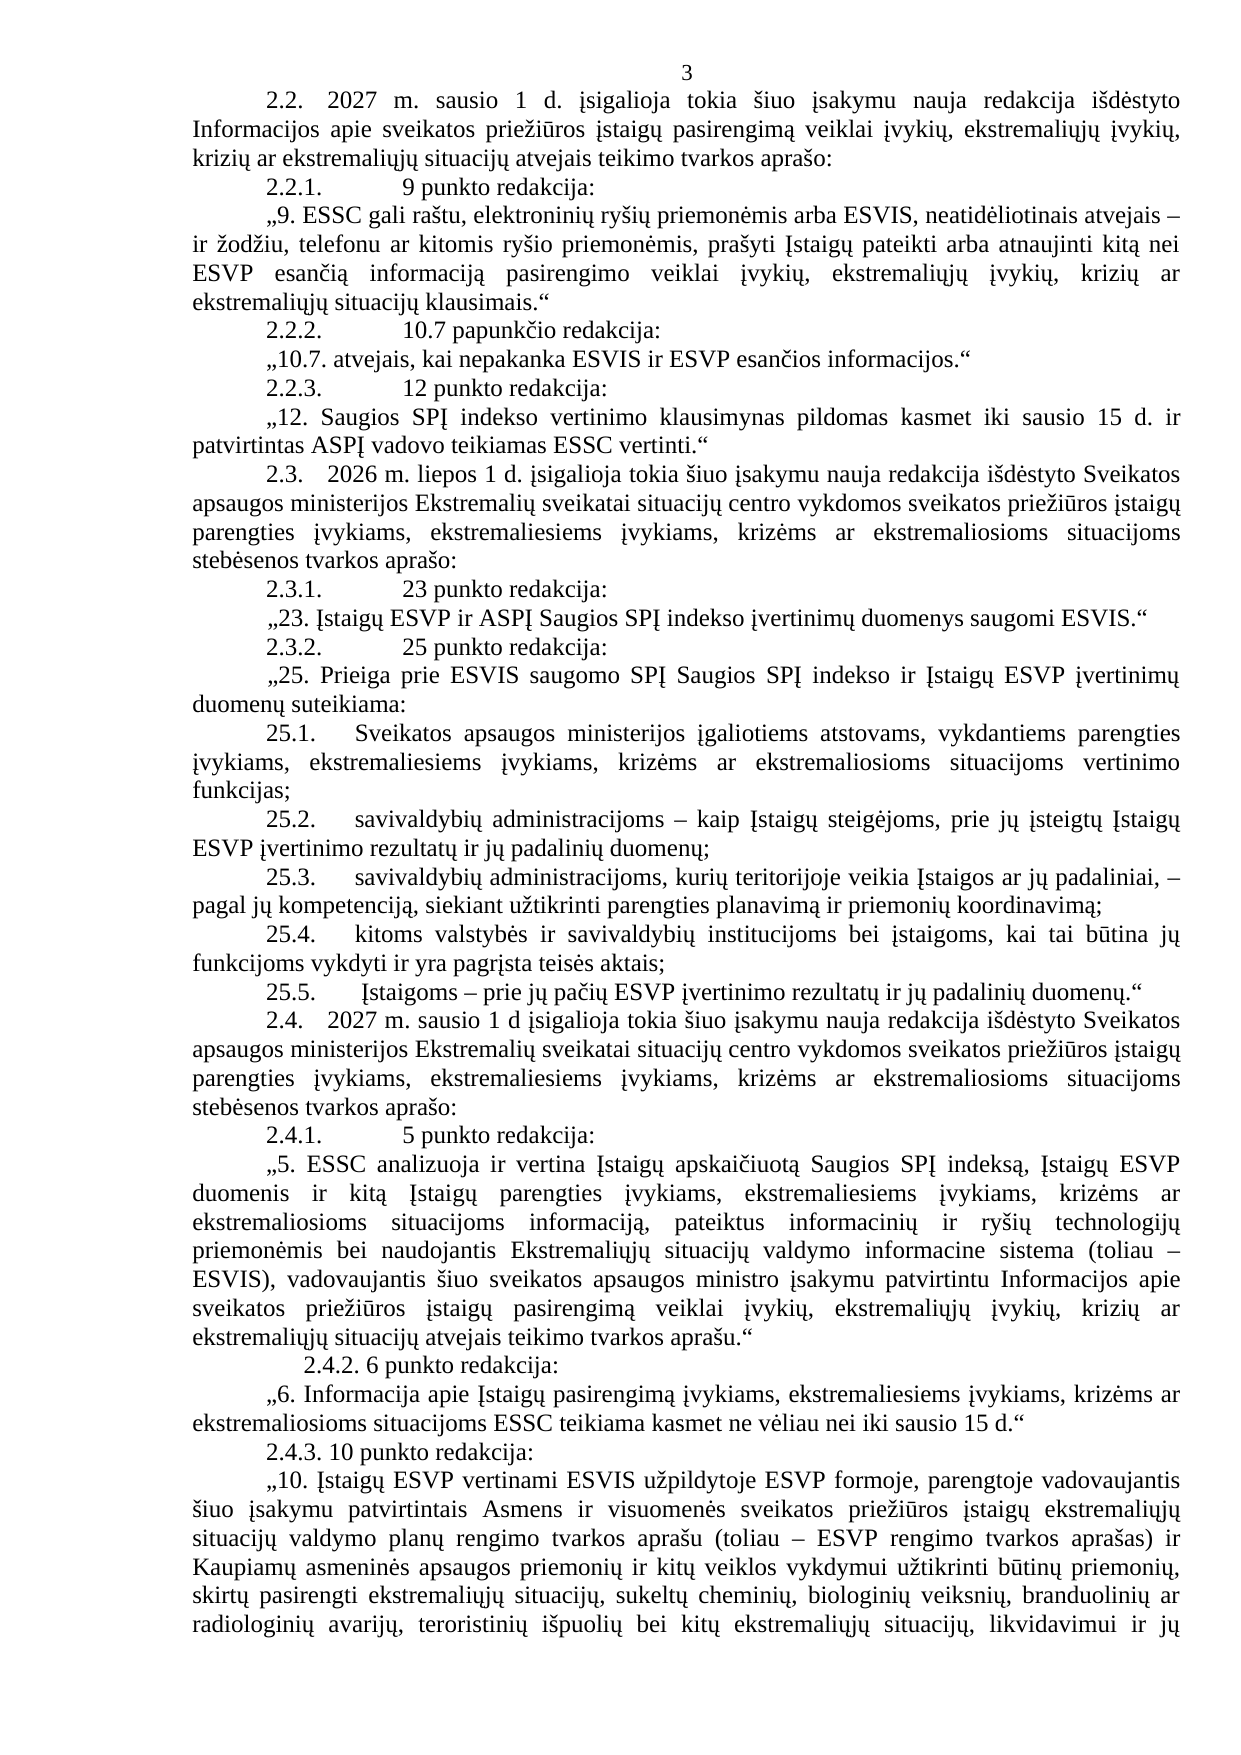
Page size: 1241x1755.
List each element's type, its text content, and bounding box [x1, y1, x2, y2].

text „23. Įstaigų ESVP ir ASPĮ Saugios SPĮ indekso įvertinimų duomenys saugomi ESVIS.“ [267, 603, 1181, 632]
text 2.4.2. 6 punkto redakcija: [229, 1350, 1181, 1379]
text „9. ESSC gali raštu, elektroninių ryšių priemonėmis arba ESVIS, neatidėliotinais atvejais – ir žodžiu, telefonu ar kitomis ryšio priemonėmis, prašyti Įstaigų pateikti arba atnaujinti kitą nei ESVP esančią informaciją pasirengimo veiklai įvykių, ekstremaliųjų įvykių, krizių ar ekstremaliųjų situacijų klausimais.“ [192, 200, 1181, 315]
text 2.2. 2027 m. sausio 1 d. įsigalioja tokia šiuo įsakymu nauja redakcija išdėstyto Informacijos apie sveikatos priežiūros įstaigų pasirengimą veiklai įvykių, ekstremaliųjų įvykių, krizių ar ekstremaliųjų situacijų atvejais teikimo tvarkos aprašo: [192, 85, 1181, 172]
text 25.5. Įstaigoms – prie jų pačių ESVP įvertinimo rezultatų ir jų padalinių duomenų.“ [177, 977, 1181, 1005]
text „10.7. atvejais, kai nepakanka ESVIS ir ESVP esančios informacijos.“ [192, 344, 1181, 373]
text 25.3. savivaldybių administracijoms, kurių teritorijoje veikia Įstaigos ar jų padaliniai, – pagal jų kompetenciją, siekiant užtikrinti parengties planavimą ir priemonių koordinavimą; [192, 862, 1181, 919]
text 25.1. Sveikatos apsaugos ministerijos įgaliotiems atstovams, vykdantiems parengties įvykiams, ekstremaliesiems įvykiams, krizėms ar ekstremaliosioms situacijoms vertinimo funkcijas; [192, 718, 1181, 804]
text 2.4.3. 10 punkto redakcija: [192, 1437, 1181, 1465]
text 25.2. savivaldybių administracijoms – kaip Įstaigų steigėjoms, prie jų įsteigtų Įstaigų ESVP įvertinimo rezultatų ir jų padalinių duomenų; [192, 804, 1181, 862]
text 2.3. 2026 m. liepos 1 d. įsigalioja tokia šiuo įsakymu nauja redakcija išdėstyto Sveikatos apsaugos ministerijos Ekstremalių sveikatai situacijų centro vykdomos sveikatos priežiūros įstaigų parengties įvykiams, ekstremaliesiems įvykiams, krizėms ar ekstremaliosioms situacijoms stebėsenos tvarkos aprašo: [192, 459, 1181, 574]
text 2.2.1. 9 punkto redakcija: [266, 172, 1181, 200]
text 2.2.3. 12 punkto redakcija: [266, 373, 1181, 402]
text „25. Prieiga prie ESVIS saugomo SPĮ Saugios SPĮ indekso ir Įstaigų ESVP įvertinimų duomenų suteikiama: [192, 660, 1181, 718]
text 2.2.2. 10.7 papunkčio redakcija: [266, 315, 1181, 344]
text „12. Saugios SPĮ indekso vertinimo klausimynas pildomas kasmet iki sausio 15 d. ir patvirtintas ASPĮ vadovo teikiamas ESSC vertinti.“ [192, 402, 1181, 459]
text „10. Įstaigų ESVP vertinami ESVIS užpildytoje ESVP formoje, parengtoje vadovaujantis šiuo įsakymu patvirtintais Asmens ir visuomenės sveikatos priežiūros įstaigų ekstremaliųjų situacijų valdymo planų rengimo tvarkos aprašu (toliau – ESVP rengimo tvarkos aprašas) ir Kaupiamų asmeninės apsaugos priemonių ir kitų veiklos vykdymui užtikrinti būtinų priemonių, skirtų pasirengti ekstremaliųjų situacijų, sukeltų cheminių, biologinių veiksnių, branduolinių ar radiologinių avarijų, teroristinių išpuolių bei kitų ekstremaliųjų situacijų, likvidavimui ir jų [192, 1465, 1181, 1638]
text „5. ESSC analizuoja ir vertina Įstaigų apskaičiuotą Saugios SPĮ indeksą, Įstaigų ESVP duomenis ir kitą Įstaigų parengties įvykiams, ekstremaliesiems įvykiams, krizėms ar ekstremaliosioms situacijoms informaciją, pateiktus informacinių ir ryšių technologijų priemonėmis bei naudojantis Ekstremaliųjų situacijų valdymo informacine sistema (toliau – ESVIS), vadovaujantis šiuo sveikatos apsaugos ministro įsakymu patvirtintu Informacijos apie sveikatos priežiūros įstaigų pasirengimą veiklai įvykių, ekstremaliųjų įvykių, krizių ar ekstremaliųjų situacijų atvejais teikimo tvarkos aprašu.“ [192, 1149, 1181, 1350]
text 2.3.1. 23 punkto redakcija: [266, 574, 1181, 603]
text 25.4. kitoms valstybės ir savivaldybių institucijoms bei įstaigoms, kai tai būtina jų funkcijoms vykdyti ir yra pagrįsta teisės aktais; [192, 919, 1181, 977]
text 2.3.2. 25 punkto redakcija: [266, 632, 1181, 660]
text „6. Informacija apie Įstaigų pasirengimą įvykiams, ekstremaliesiems įvykiams, krizėms ar ekstremaliosioms situacijoms ESSC teikiama kasmet ne vėliau nei iki sausio 15 d.“ [192, 1379, 1181, 1437]
text 2.4. 2027 m. sausio 1 d įsigalioja tokia šiuo įsakymu nauja redakcija išdėstyto Sveikatos apsaugos ministerijos Ekstremalių sveikatai situacijų centro vykdomos sveikatos priežiūros įstaigų parengties įvykiams, ekstremaliesiems įvykiams, krizėms ar ekstremaliosioms situacijoms stebėsenos tvarkos aprašo: [192, 1005, 1181, 1120]
text 2.4.1. 5 punkto redakcija: [266, 1120, 1181, 1149]
